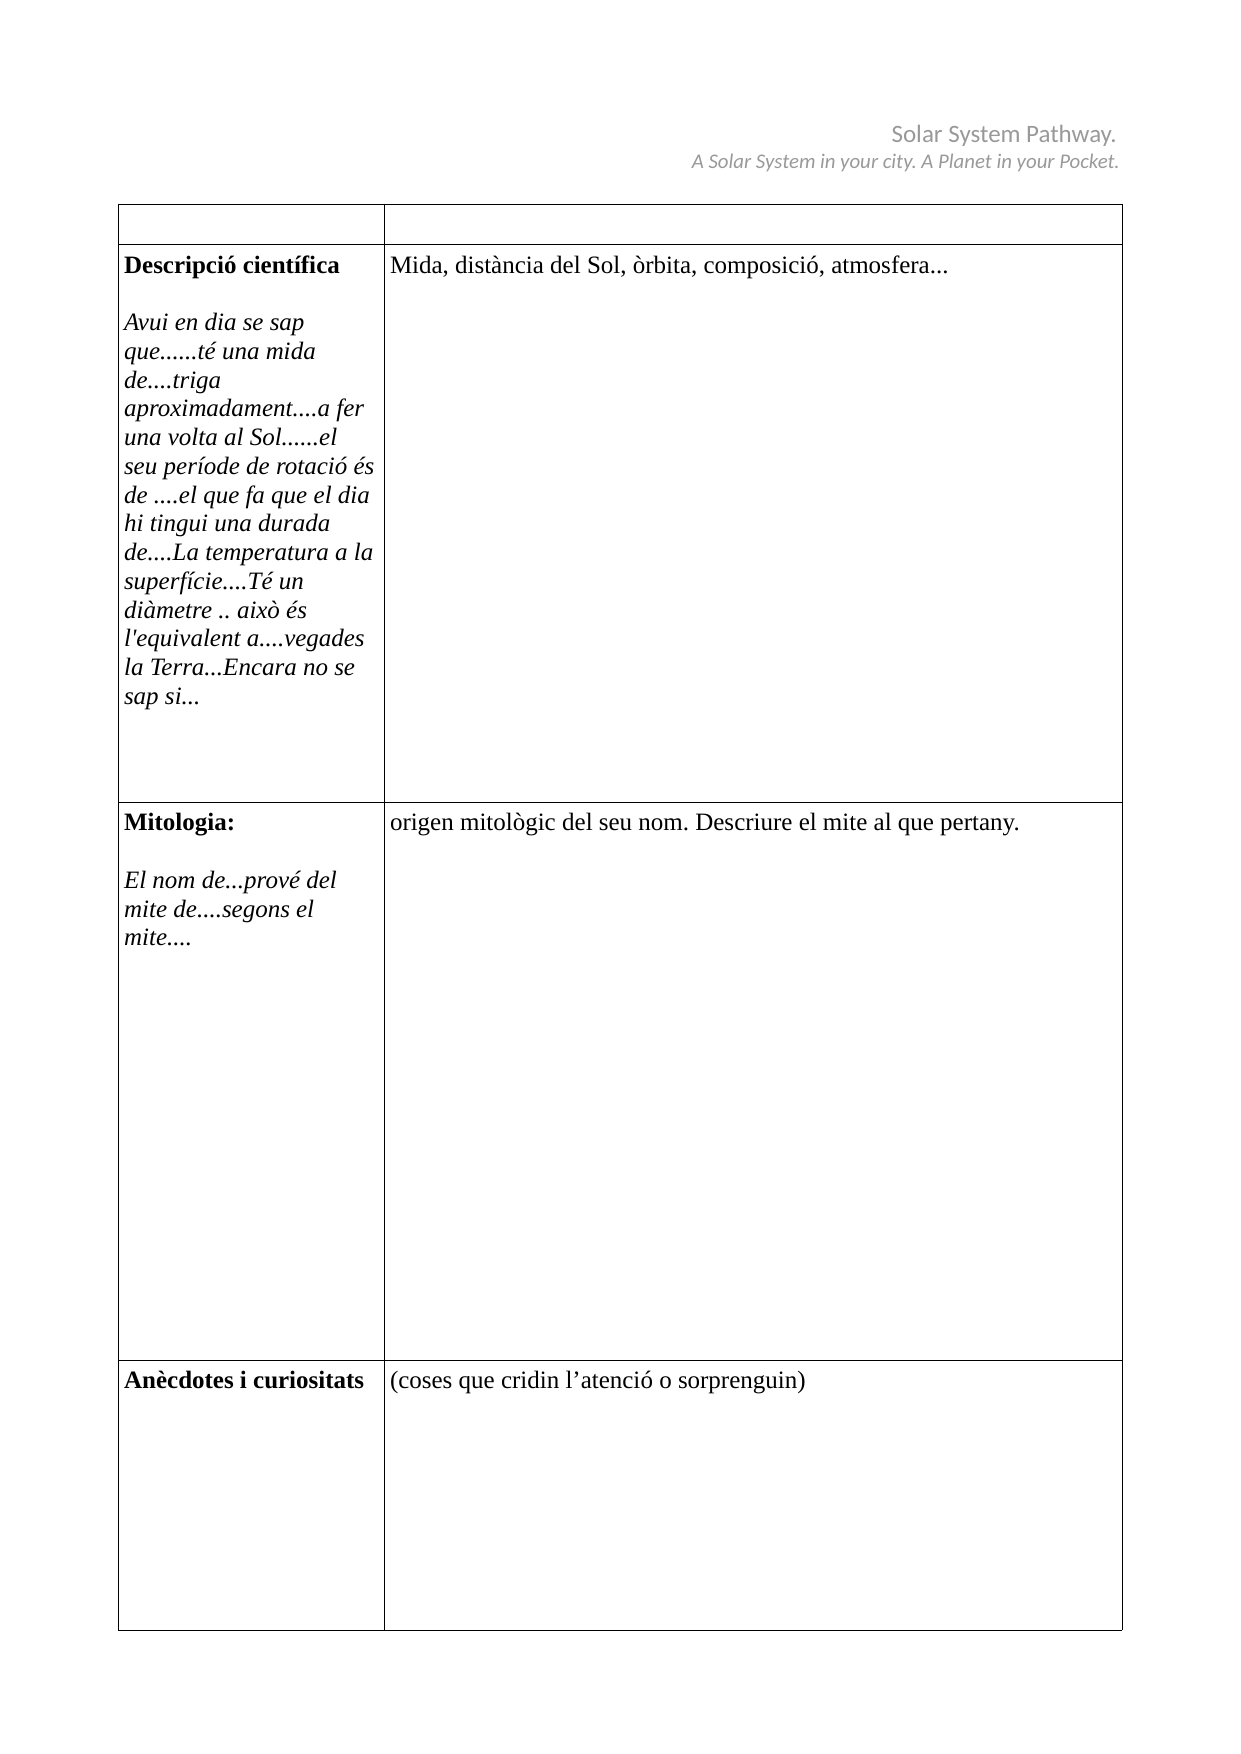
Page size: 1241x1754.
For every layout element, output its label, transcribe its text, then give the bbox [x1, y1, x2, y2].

table_cell (coses que cridin l’atenció o sorprenguin) [385, 1361, 1122, 1630]
table_cell [119, 205, 384, 244]
table_cell Mitologia: El nom de...prové del mite de....segons el mite.... [119, 803, 384, 1359]
table_cell origen mitològic del seu nom. Descriure el mite al que pertany. [385, 803, 1122, 1359]
table_cell Anècdotes i curiositats [119, 1361, 384, 1630]
table_cell Descripció científica Avui en dia se sap que......té una mida de....triga aproximadament....a fer una volta al Sol......el seu període de rotació és de ....el que fa que el dia hi tingui una durada de....La temperatura a la superfície....Té un diàmetre .. això és l'equivalent a....vegades la Terra...Encara no se sap si... [119, 245, 384, 802]
table_cell [385, 205, 1122, 244]
table_cell Mida, distància del Sol, òrbita, composició, atmosfera... [385, 245, 1122, 802]
